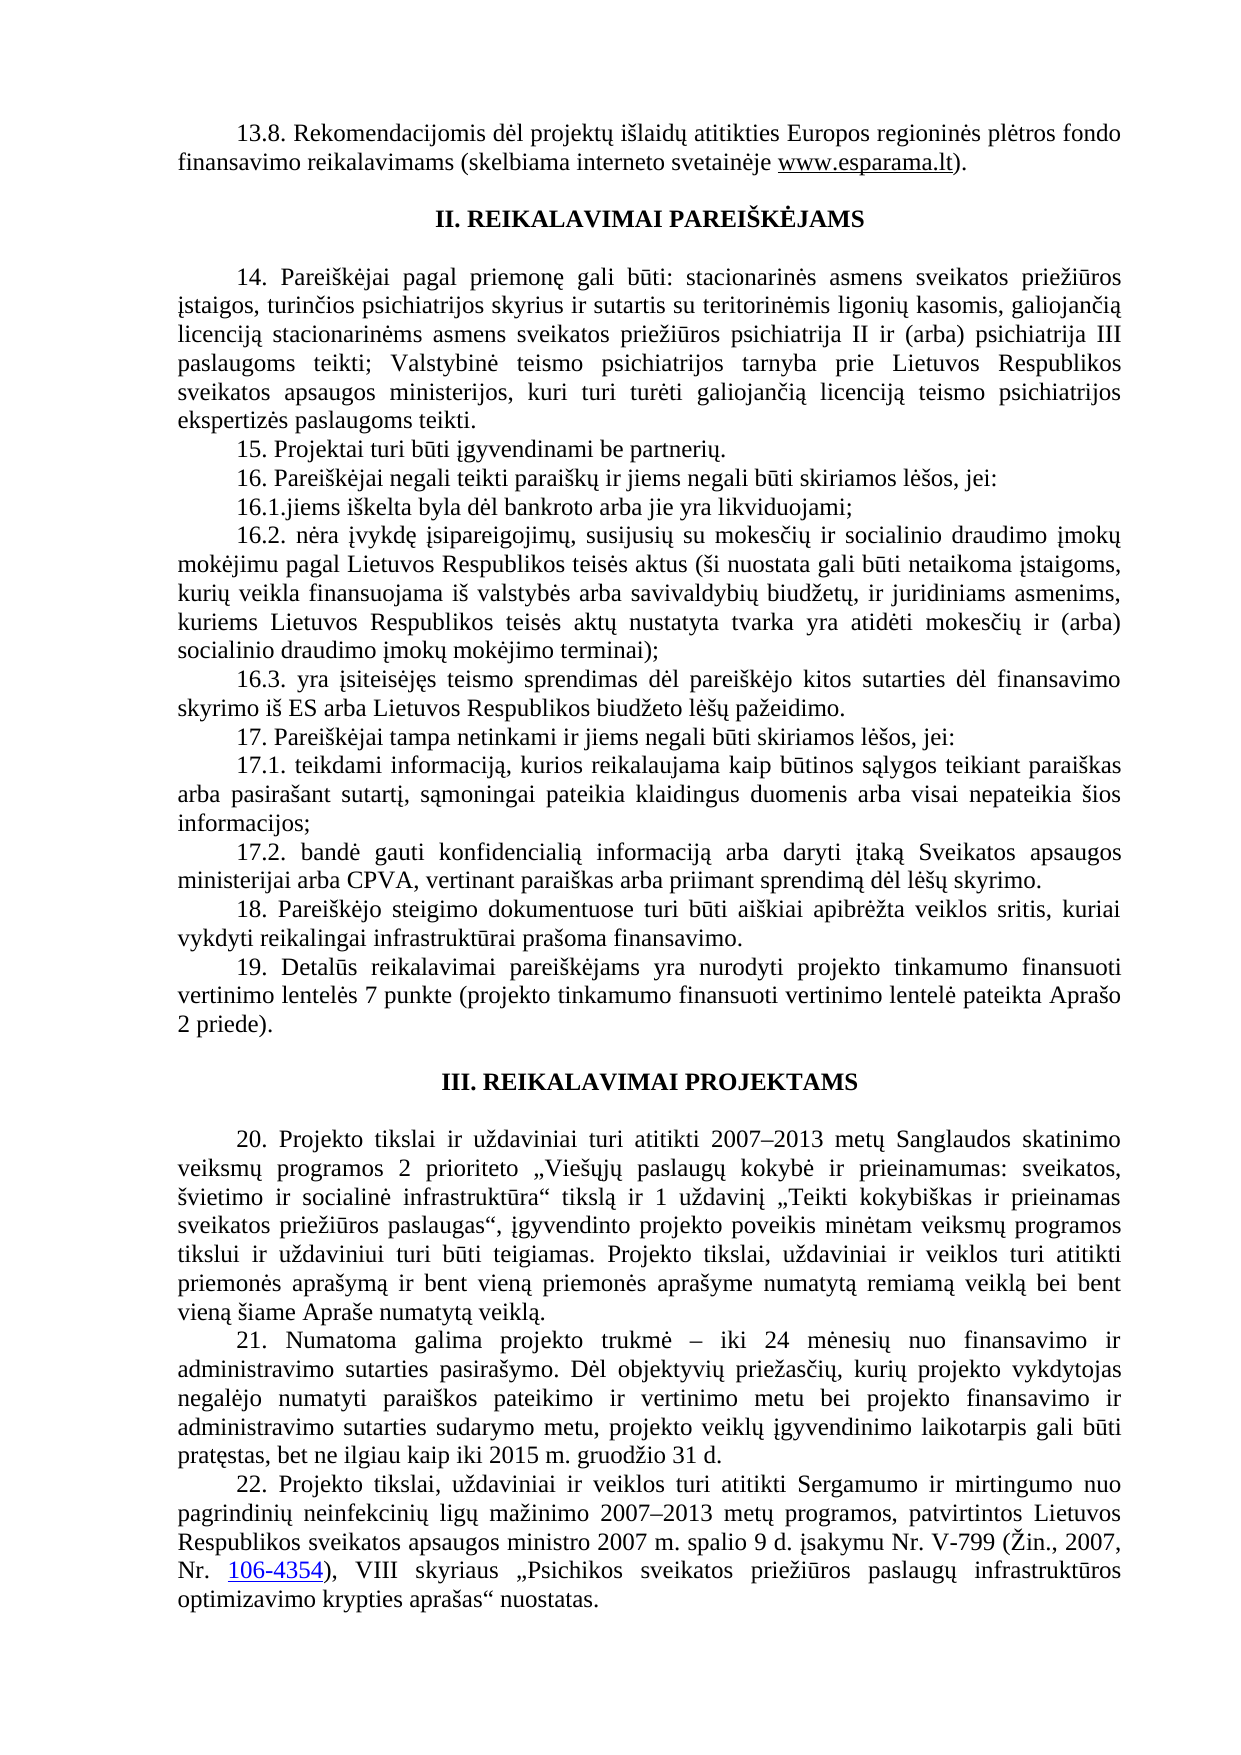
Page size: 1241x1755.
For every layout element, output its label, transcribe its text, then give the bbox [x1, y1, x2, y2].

text 17.2. bandė gauti konfidencialią informaciją arba daryti įtaką Sveikatos apsaugos ministerijai arba CPVA, vertinant paraiškas arba priimant sprendimą dėl lėšų skyrimo. [177, 837, 1122, 894]
text III. REIKALAVIMAI PROJEKTAMS [177, 1067, 1122, 1096]
text 17. Pareiškėjai tampa netinkami ir jiems negali būti skiriamos lėšos, jei: [177, 722, 1122, 751]
text 19. Detalūs reikalavimai pareiškėjams yra nurodyti projekto tinkamumo finansuoti vertinimo lentelės 7 punkte (projekto tinkamumo finansuoti vertinimo lentelė pateikta Aprašo 2 priede). [177, 952, 1122, 1038]
text 15. Projektai turi būti įgyvendinami be partnerių. [177, 434, 1122, 463]
text 17.1. teikdami informaciją, kurios reikalaujama kaip būtinos sąlygos teikiant paraiškas arba pasirašant sutartį, sąmoningai pateikia klaidingus duomenis arba visai nepateikia šios informacijos; [177, 751, 1122, 837]
text 14. Pareiškėjai pagal priemonę gali būti: stacionarinės asmens sveikatos priežiūros įstaigos, turinčios psichiatrijos skyrius ir sutartis su teritorinėmis ligonių kasomis, galiojančią licenciją stacionarinėms asmens sveikatos priežiūros psichiatrija II ir (arba) psichiatrija III paslaugoms teikti; Valstybinė teismo psichiatrijos tarnyba prie Lietuvos Respublikos sveikatos apsaugos ministerijos, kuri turi turėti galiojančią licenciją teismo psichiatrijos ekspertizės paslaugoms teikti. [177, 262, 1122, 434]
text 18. Pareiškėjo steigimo dokumentuose turi būti aiškiai apibrėžta veiklos sritis, kuriai vykdyti reikalingai infrastruktūrai prašoma finansavimo. [177, 894, 1122, 952]
text 16.1.jiems iškelta byla dėl bankroto arba jie yra likviduojami; [177, 492, 1122, 521]
text 13.8. Rekomendacijomis dėl projektų išlaidų atitikties Europos regioninės plėtros fondo finansavimo reikalavimams (skelbiama interneto svetainėje www.esparama.lt). [177, 118, 1122, 176]
text II. REIKALAVIMAI PAREIŠKĖJAMS [177, 204, 1122, 233]
text 21. Numatoma galima projekto trukmė – iki 24 mėnesių nuo finansavimo ir administravimo sutarties pasirašymo. Dėl objektyvių priežasčių, kurių projekto vykdytojas negalėjo numatyti paraiškos pateikimo ir vertinimo metu bei projekto finansavimo ir administravimo sutarties sudarymo metu, projekto veiklų įgyvendinimo laikotarpis gali būti pratęstas, bet ne ilgiau kaip iki 2015 m. gruodžio 31 d. [177, 1326, 1122, 1469]
text 16.2. nėra įvykdę įsipareigojimų, susijusių su mokesčių ir socialinio draudimo įmokų mokėjimu pagal Lietuvos Respublikos teisės aktus (ši nuostata gali būti netaikoma įstaigoms, kurių veikla finansuojama iš valstybės arba savivaldybių biudžetų, ir juridiniams asmenims, kuriems Lietuvos Respublikos teisės aktų nustatyta tvarka yra atidėti mokesčių ir (arba) socialinio draudimo įmokų mokėjimo terminai); [177, 521, 1122, 664]
text 16.3. yra įsiteisėjęs teismo sprendimas dėl pareiškėjo kitos sutarties dėl finansavimo skyrimo iš ES arba Lietuvos Respublikos biudžeto lėšų pažeidimo. [177, 664, 1122, 722]
text 22. Projekto tikslai, uždaviniai ir veiklos turi atitikti Sergamumo ir mirtingumo nuo pagrindinių neinfekcinių ligų mažinimo 2007–2013 metų programos, patvirtintos Lietuvos Respublikos sveikatos apsaugos ministro 2007 m. spalio 9 d. įsakymu Nr. V-799 (Žin., 2007, Nr. 106-4354), VIII skyriaus „Psichikos sveikatos priežiūros paslaugų infrastruktūros optimizavimo krypties aprašas“ nuostatas. [177, 1469, 1122, 1613]
text 20. Projekto tikslai ir uždaviniai turi atitikti 2007–2013 metų Sanglaudos skatinimo veiksmų programos 2 prioriteto „Viešųjų paslaugų kokybė ir prieinamumas: sveikatos, švietimo ir socialinė infrastruktūra“ tikslą ir 1 uždavinį „Teikti kokybiškas ir prieinamas sveikatos priežiūros paslaugas“, įgyvendinto projekto poveikis minėtam veiksmų programos tikslui ir uždaviniui turi būti teigiamas. Projekto tikslai, uždaviniai ir veiklos turi atitikti priemonės aprašymą ir bent vieną priemonės aprašyme numatytą remiamą veiklą bei bent vieną šiame Apraše numatytą veiklą. [177, 1124, 1122, 1326]
text 16. Pareiškėjai negali teikti paraiškų ir jiems negali būti skiriamos lėšos, jei: [177, 463, 1122, 492]
